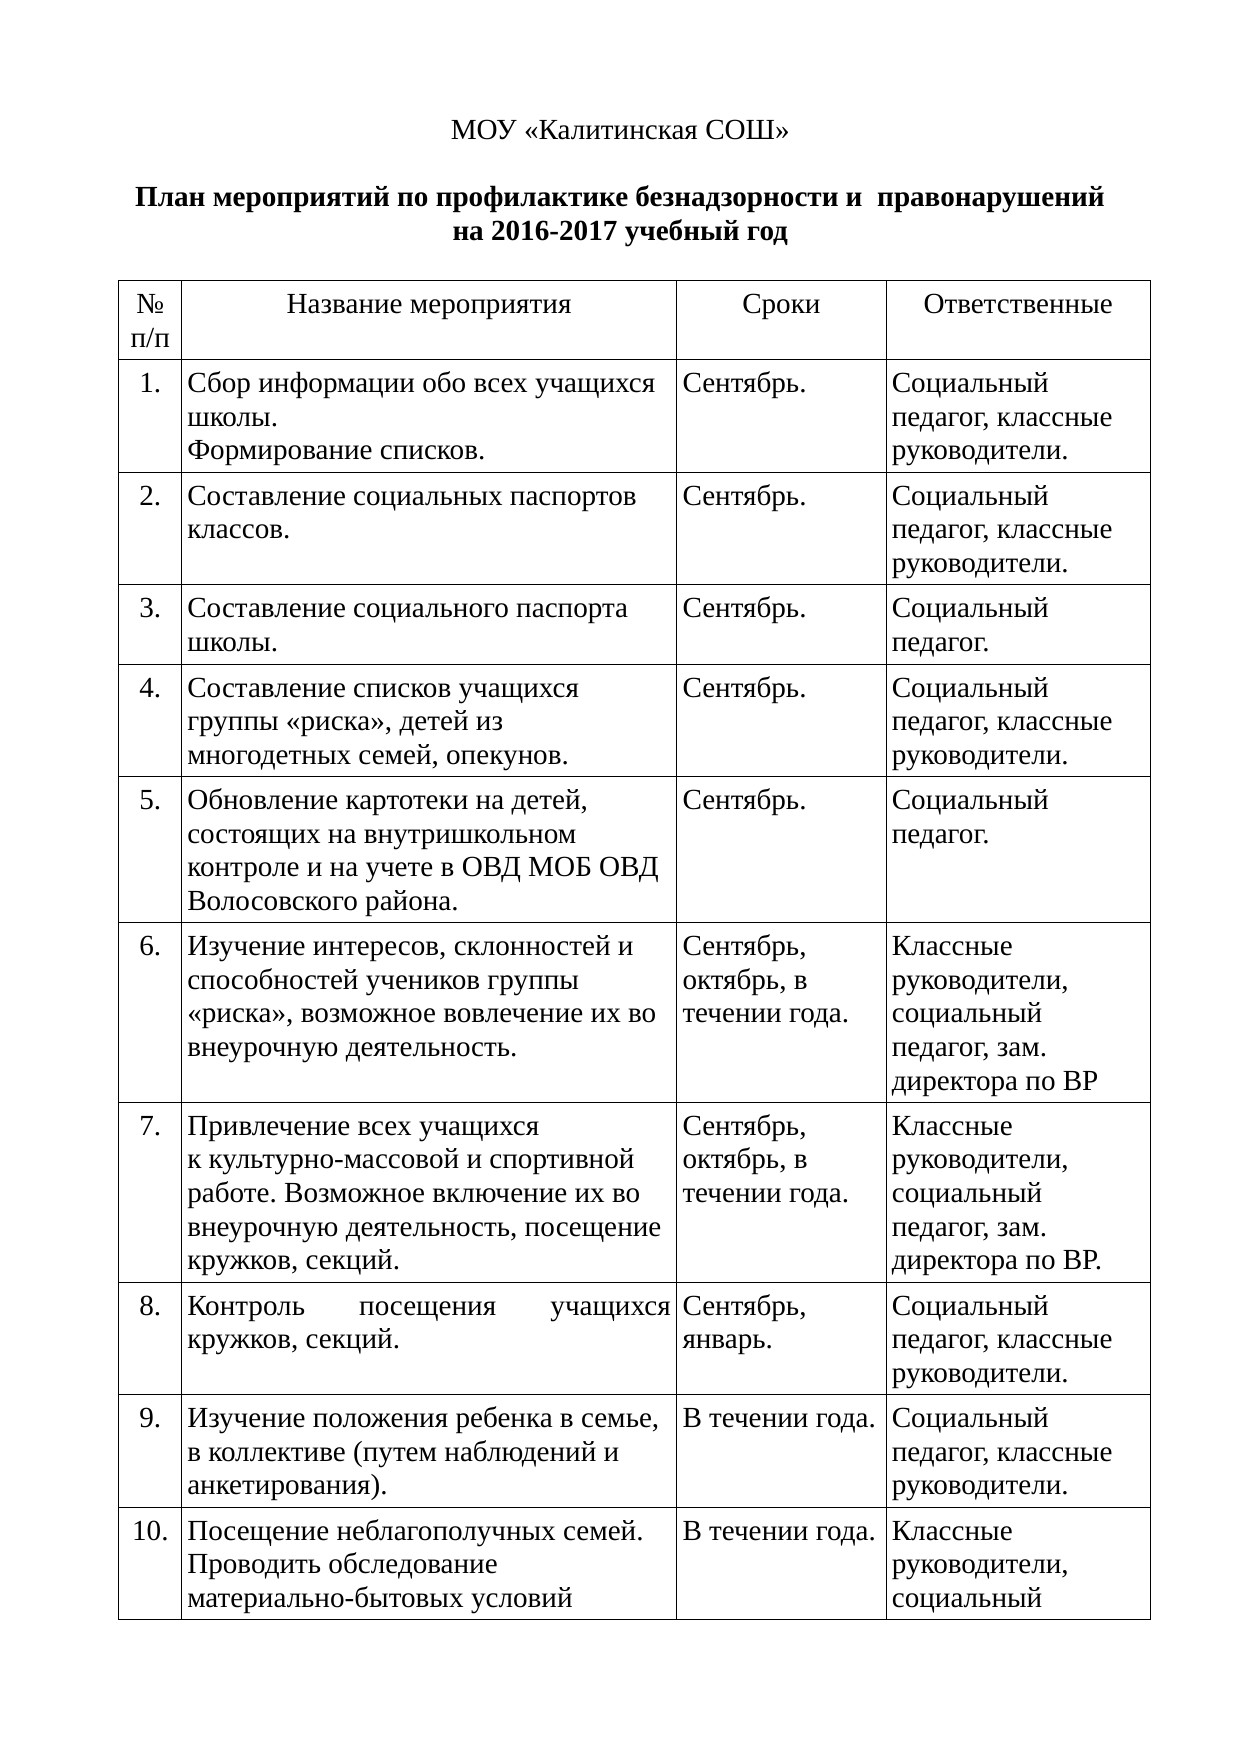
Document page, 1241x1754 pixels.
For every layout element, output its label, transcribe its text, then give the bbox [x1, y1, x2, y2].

text МОУ «Калитинская СОШ» [118, 112, 1122, 146]
table_cell Составление социальных паспортов классов. [182, 473, 676, 584]
table_cell Классные руководители, социальный педагог, зам. директора по ВР. [887, 1103, 1150, 1282]
table_cell Социальный педагог. [887, 585, 1150, 663]
table_header Ответственные [887, 281, 1150, 359]
table_cell Социальный педагог, классные руководители. [887, 665, 1150, 776]
table_cell 10. [119, 1508, 181, 1619]
table_cell Сентябрь. [677, 360, 886, 472]
table_header Название мероприятия [182, 281, 676, 359]
table_cell Сентябрь, январь. [677, 1283, 886, 1394]
table_cell 6. [119, 923, 181, 1102]
table_header № п/п [119, 281, 181, 359]
table_cell 4. [119, 665, 181, 776]
table_cell Изучение интересов, склонностей и способностей учеников группы «риска», возможное вовлечение их во внеурочную деятельность. [182, 923, 676, 1102]
table_cell 8. [119, 1283, 181, 1394]
table_cell Посещение неблагополучных семей. Проводить обследование материально-бытовых условий [182, 1508, 676, 1619]
table_cell 3. [119, 585, 181, 663]
table_cell Сентябрь. [677, 473, 886, 584]
table_cell Социальный педагог, классные руководители. [887, 360, 1150, 472]
table_cell Социальный педагог, классные руководители. [887, 1395, 1150, 1507]
table_cell Сентябрь. [677, 777, 886, 922]
table_cell Сбор информации обо всех учащихся школы. Формирование списков. [182, 360, 676, 472]
table_cell Привлечение всех учащихся к культурно-массовой и спортивной работе. Возможное включение их во внеурочную деятельность, посещение кружков, секций. [182, 1103, 676, 1282]
table_cell Социальный педагог, классные руководители. [887, 1283, 1150, 1394]
table_cell Социальный педагог, классные руководители. [887, 473, 1150, 584]
table_cell Сентябрь. [677, 585, 886, 663]
table_cell 9. [119, 1395, 181, 1507]
table_cell Сентябрь. [677, 665, 886, 776]
table_cell Составление социального паспорта школы. [182, 585, 676, 663]
text План мероприятий по профилактике безнадзорности и правонарушений на 2016-2017 учебный год [118, 179, 1122, 247]
table_cell Классные руководители, социальный педагог, зам. директора по ВР [887, 923, 1150, 1102]
table_cell Классные руководители, социальный [887, 1508, 1150, 1619]
table_cell Сентябрь, октябрь, в течении года. [677, 923, 886, 1102]
table_cell Изучение положения ребенка в семье, в коллективе (путем наблюдений и анкетирования). [182, 1395, 676, 1507]
table_cell В течении года. [677, 1395, 886, 1507]
table_cell 1. [119, 360, 181, 472]
table_cell Контроль посещения учащихся кружков, секций. [182, 1283, 676, 1394]
table_cell Обновление картотеки на детей, состоящих на внутришкольном контроле и на учете в ОВД МОБ ОВД Волосовского района. [182, 777, 676, 922]
table_cell Составление списков учащихся группы «риска», детей из многодетных семей, опекунов. [182, 665, 676, 776]
table_cell В течении года. [677, 1508, 886, 1619]
table_cell Социальный педагог. [887, 777, 1150, 922]
table_cell 2. [119, 473, 181, 584]
table_header Сроки [677, 281, 886, 359]
table_cell 5. [119, 777, 181, 922]
table_cell Сентябрь, октябрь, в течении года. [677, 1103, 886, 1282]
table_cell 7. [119, 1103, 181, 1282]
